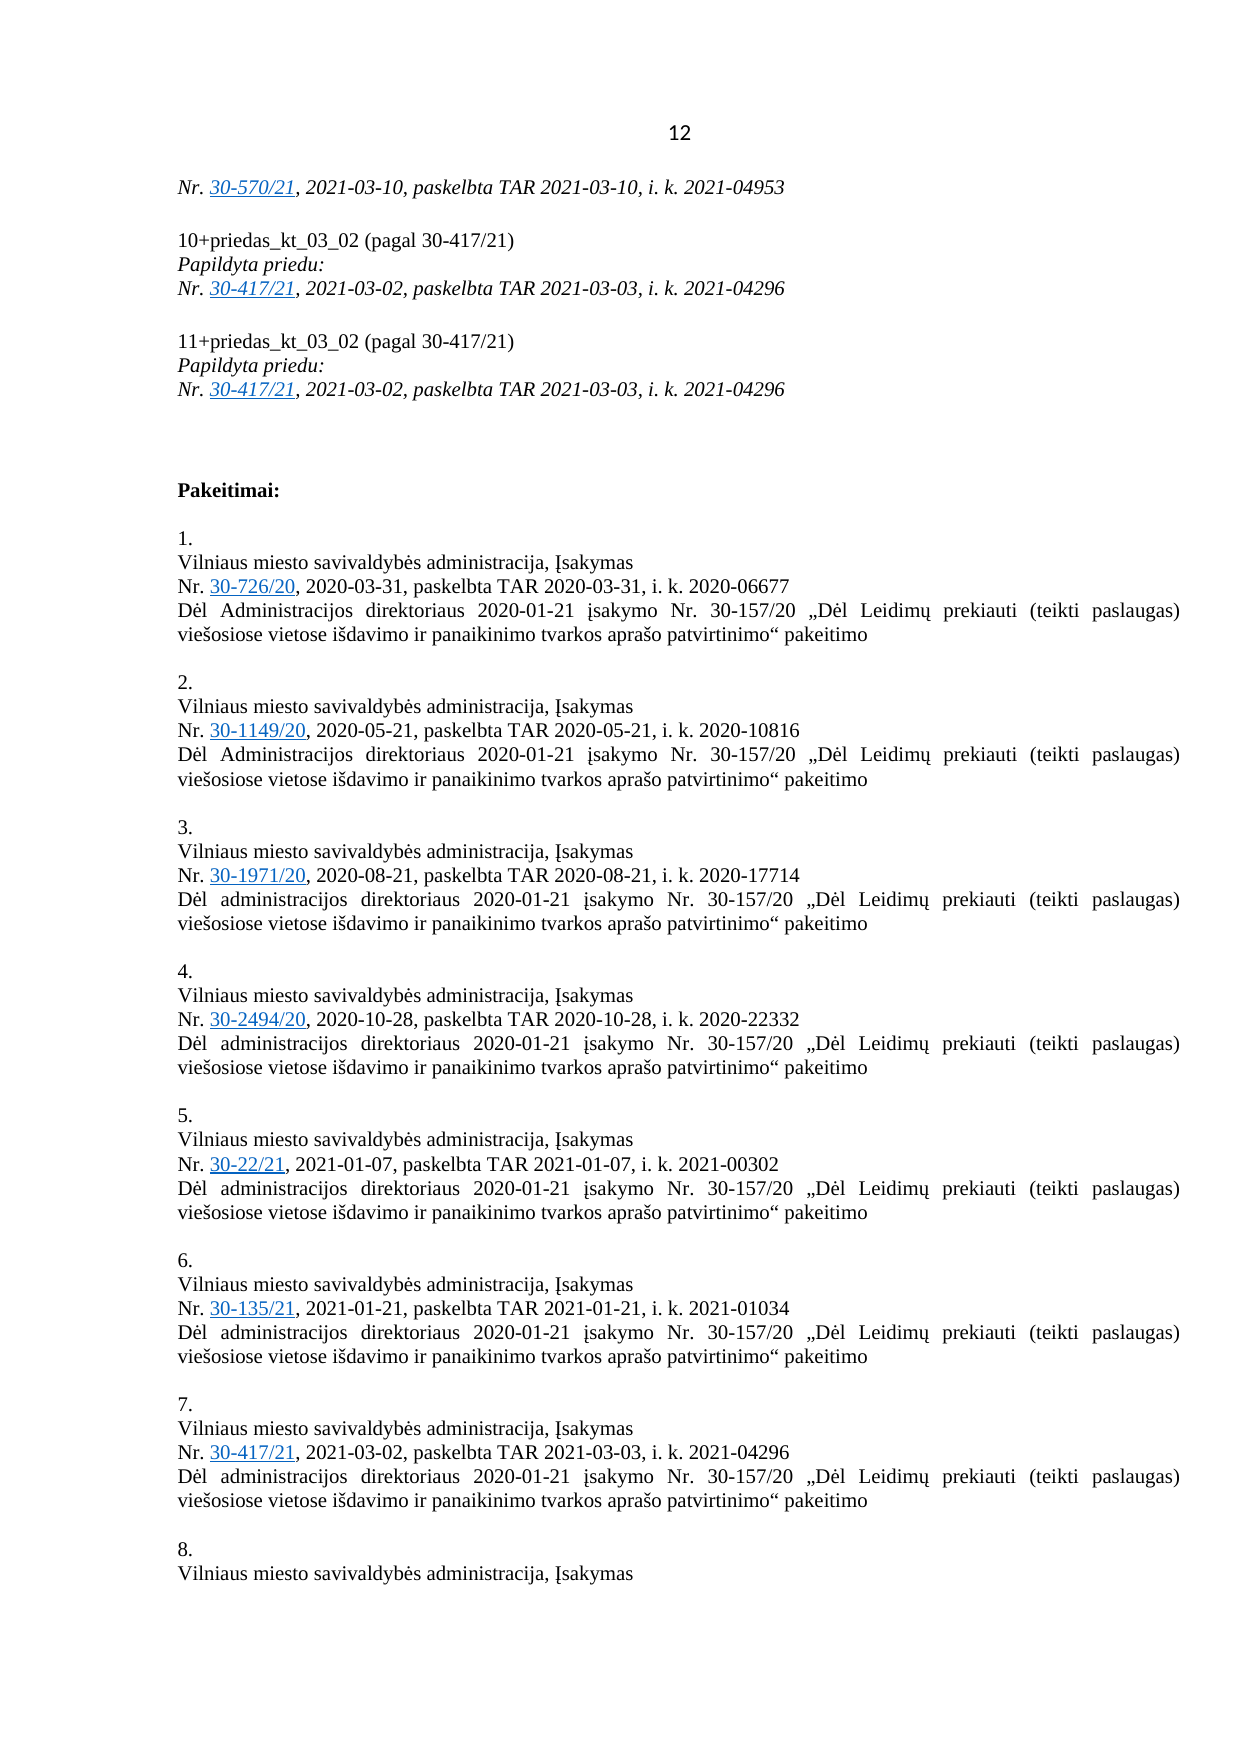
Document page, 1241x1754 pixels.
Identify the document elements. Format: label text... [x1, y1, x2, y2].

text Nr. 30-22/21, 2021-01-07, paskelbta TAR 2021-01-07, i. k. 2021-00302 [177, 1151, 1181, 1176]
text 7. [177, 1392, 1181, 1416]
text Dėl Administracijos direktoriaus 2020-01-21 įsakymo Nr. 30-157/20 „Dėl Leidimų prekiauti (teikti paslaugas) viešosiose vietose išdavimo ir panaikinimo tvarkos aprašo patvirtinimo“ pakeitimo [177, 598, 1181, 646]
text Vilniaus miesto savivaldybės administracija, Įsakymas [177, 1127, 1181, 1151]
text Vilniaus miesto savivaldybės administracija, Įsakymas [177, 550, 1181, 574]
text 2. [177, 670, 1181, 694]
text 5. [177, 1103, 1181, 1127]
text 10+priedas_kt_03_02 (pagal 30-417/21) [177, 228, 1181, 252]
text Pakeitimai: [177, 478, 1181, 502]
text Vilniaus miesto savivaldybės administracija, Įsakymas [177, 1416, 1181, 1440]
text 1. [177, 526, 1181, 550]
text Nr. 30-417/21, 2021-03-02, paskelbta TAR 2021-03-03, i. k. 2021-04296 [177, 377, 1181, 401]
text Nr. 30-417/21, 2021-03-02, paskelbta TAR 2021-03-03, i. k. 2021-04296 [177, 1440, 1181, 1464]
text Nr. 30-726/20, 2020-03-31, paskelbta TAR 2020-03-31, i. k. 2020-06677 [177, 574, 1181, 598]
text Papildyta priedu: [177, 252, 1181, 276]
text 4. [177, 959, 1181, 983]
text Vilniaus miesto savivaldybės administracija, Įsakymas [177, 983, 1181, 1007]
text 3. [177, 814, 1181, 839]
text Vilniaus miesto savivaldybės administracija, Įsakymas [177, 1561, 1181, 1584]
text Dėl Administracijos direktoriaus 2020-01-21 įsakymo Nr. 30-157/20 „Dėl Leidimų prekiauti (teikti paslaugas) viešosiose vietose išdavimo ir panaikinimo tvarkos aprašo patvirtinimo“ pakeitimo [177, 742, 1181, 791]
text Vilniaus miesto savivaldybės administracija, Įsakymas [177, 839, 1181, 863]
text Dėl administracijos direktoriaus 2020-01-21 įsakymo Nr. 30-157/20 „Dėl Leidimų prekiauti (teikti paslaugas) viešosiose vietose išdavimo ir panaikinimo tvarkos aprašo patvirtinimo“ pakeitimo [177, 1320, 1181, 1368]
text Nr. 30-1149/20, 2020-05-21, paskelbta TAR 2020-05-21, i. k. 2020-10816 [177, 718, 1181, 742]
text Nr. 30-2494/20, 2020-10-28, paskelbta TAR 2020-10-28, i. k. 2020-22332 [177, 1007, 1181, 1031]
text Nr. 30-135/21, 2021-01-21, paskelbta TAR 2021-01-21, i. k. 2021-01034 [177, 1296, 1181, 1320]
text Dėl administracijos direktoriaus 2020-01-21 įsakymo Nr. 30-157/20 „Dėl Leidimų prekiauti (teikti paslaugas) viešosiose vietose išdavimo ir panaikinimo tvarkos aprašo patvirtinimo“ pakeitimo [177, 1464, 1181, 1512]
text Nr. 30-417/21, 2021-03-02, paskelbta TAR 2021-03-03, i. k. 2021-04296 [177, 276, 1181, 300]
text 6. [177, 1248, 1181, 1272]
text Dėl administracijos direktoriaus 2020-01-21 įsakymo Nr. 30-157/20 „Dėl Leidimų prekiauti (teikti paslaugas) viešosiose vietose išdavimo ir panaikinimo tvarkos aprašo patvirtinimo“ pakeitimo [177, 887, 1181, 935]
text Dėl administracijos direktoriaus 2020-01-21 įsakymo Nr. 30-157/20 „Dėl Leidimų prekiauti (teikti paslaugas) viešosiose vietose išdavimo ir panaikinimo tvarkos aprašo patvirtinimo“ pakeitimo [177, 1031, 1181, 1079]
text 11+priedas_kt_03_02 (pagal 30-417/21) [177, 329, 1181, 353]
text Nr. 30-570/21, 2021-03-10, paskelbta TAR 2021-03-10, i. k. 2021-04953 [177, 175, 1181, 199]
text Dėl administracijos direktoriaus 2020-01-21 įsakymo Nr. 30-157/20 „Dėl Leidimų prekiauti (teikti paslaugas) viešosiose vietose išdavimo ir panaikinimo tvarkos aprašo patvirtinimo“ pakeitimo [177, 1176, 1181, 1224]
text Nr. 30-1971/20, 2020-08-21, paskelbta TAR 2020-08-21, i. k. 2020-17714 [177, 863, 1181, 887]
text 8. [177, 1536, 1181, 1561]
text Vilniaus miesto savivaldybės administracija, Įsakymas [177, 694, 1181, 718]
text Papildyta priedu: [177, 353, 1181, 377]
text Vilniaus miesto savivaldybės administracija, Įsakymas [177, 1272, 1181, 1296]
